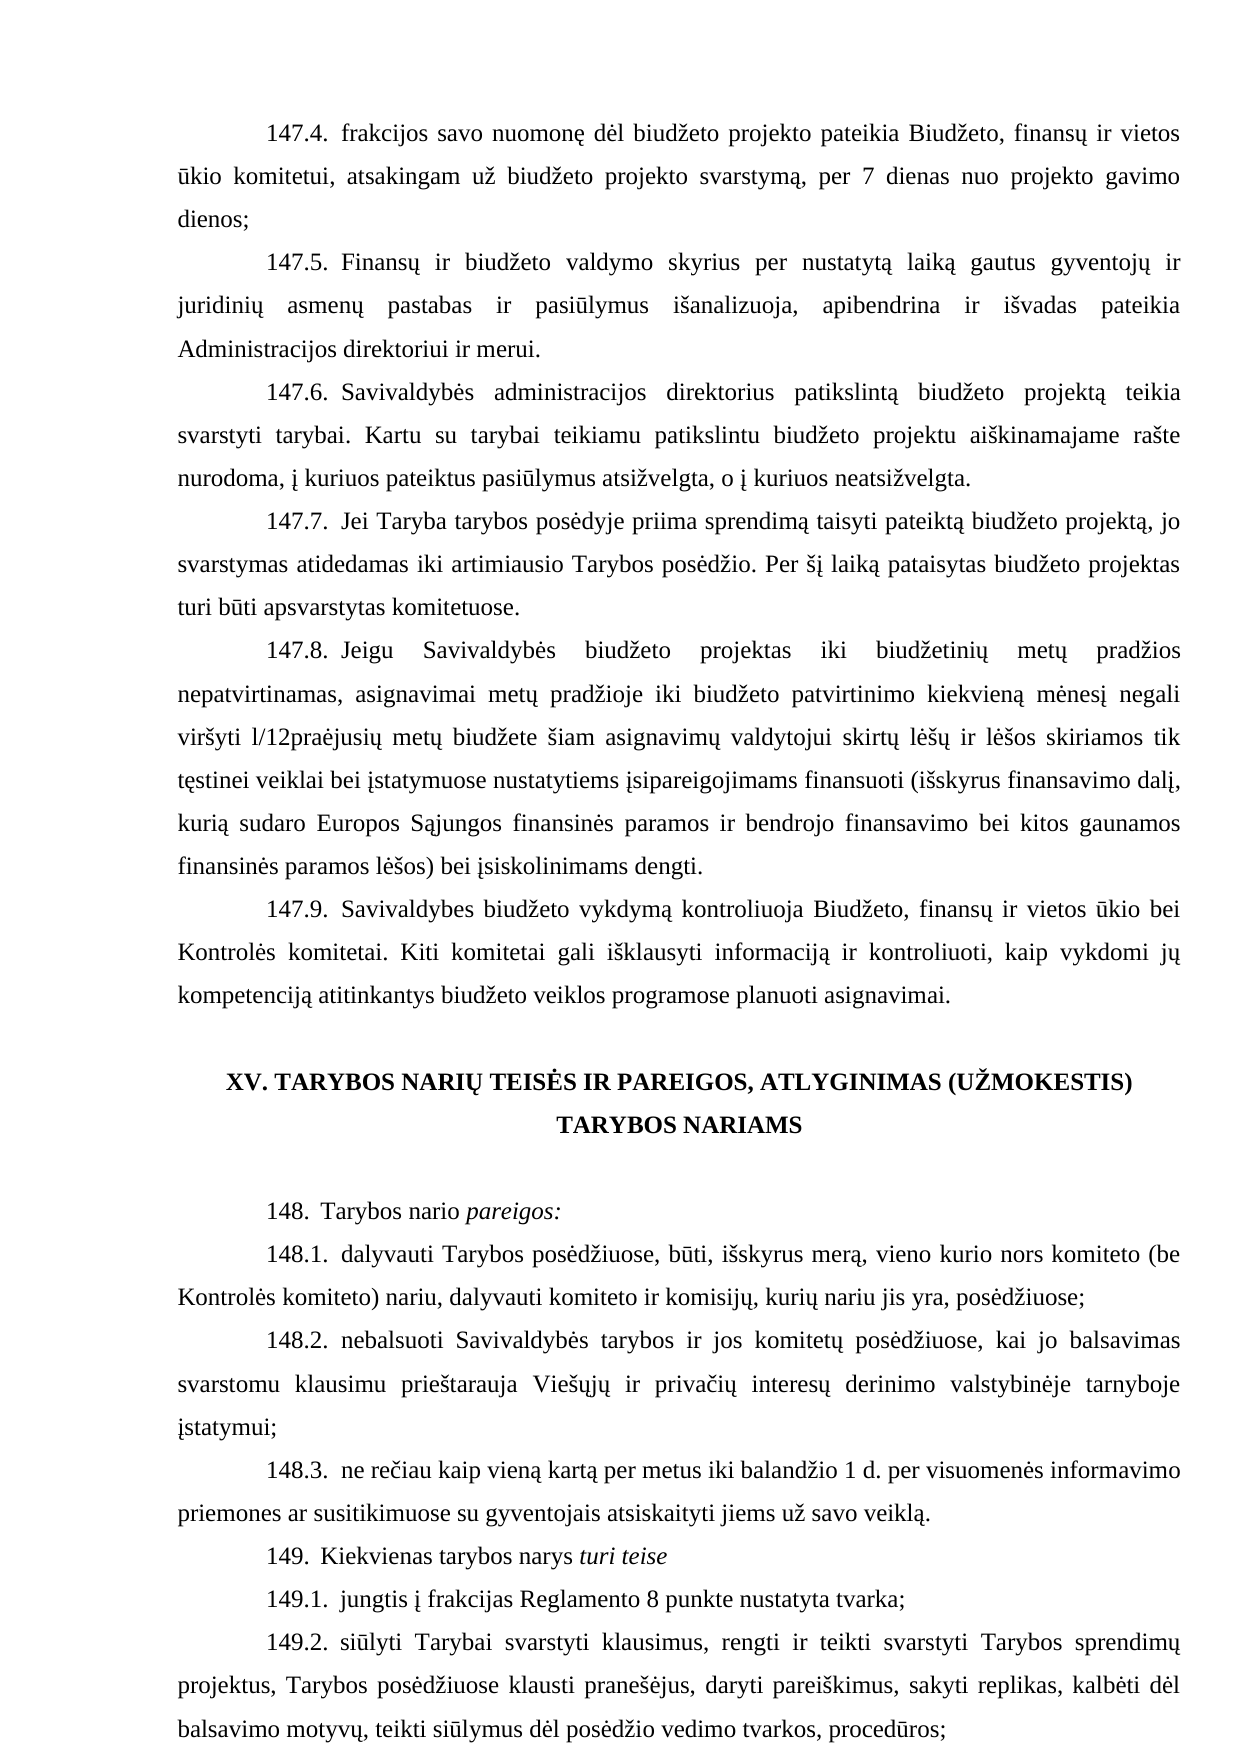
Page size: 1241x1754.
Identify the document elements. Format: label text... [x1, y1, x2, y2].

text 149.2. siūlyti Tarybai svarstyti klausimus, rengti ir teikti svarstyti Tarybos sprendimų projektus, Tarybos posėdžiuose klausti pranešėjus, daryti pareiškimus, sakyti replikas, kalbėti dėl balsavimo motyvų, teikti siūlymus dėl posėdžio vedimo tvarkos, procedūros; [177, 1627, 1181, 1742]
text 147.9. Savivaldybes biudžeto vykdymą kontroliuoja Biudžeto, finansų ir vietos ūkio bei Kontrolės komitetai. Kiti komitetai gali išklausyti informaciją ir kontroliuoti, kaip vykdomi jų kompetenciją atitinkantys biudžeto veiklos programose planuoti asignavimai. [177, 894, 1181, 1009]
text 148.2. nebalsuoti Savivaldybės tarybos ir jos komitetų posėdžiuose, kai jo balsavimas svarstomu klausimu prieštarauja Viešųjų ir privačių interesų derinimo valstybinėje tarnyboje įstatymui; [177, 1326, 1181, 1441]
text 147.8. Jeigu Savivaldybės biudžeto projektas iki biudžetinių metų pradžios nepatvirtinamas, asignavimai metų pradžioje iki biudžeto patvirtinimo kiekvieną mėnesį negali viršyti l/12praėjusių metų biudžete šiam asignavimų valdytojui skirtų lėšų ir lėšos skiriamos tik tęstinei veiklai bei įstatymuose nustatytiems įsipareigojimams finansuoti (išskyrus finansavimo dalį, kurią sudaro Europos Sąjungos finansinės paramos ir bendrojo finansavimo bei kitos gaunamos finansinės paramos lėšos) bei įsiskolinimams dengti. [177, 636, 1181, 880]
text 149. Kiekvienas tarybos narys turi teise [177, 1541, 1181, 1570]
text 147.5. Finansų ir biudžeto valdymo skyrius per nustatytą laiką gautus gyventojų ir juridinių asmenų pastabas ir pasiūlymus išanalizuoja, apibendrina ir išvadas pateikia Administracijos direktoriui ir merui. [177, 247, 1181, 362]
text 147.4. frakcijos savo nuomonę dėl biudžeto projekto pateikia Biudžeto, finansų ir vietos ūkio komitetui, atsakingam už biudžeto projekto svarstymą, per 7 dienas nuo projekto gavimo dienos; [177, 118, 1181, 233]
text 148.1. dalyvauti Tarybos posėdžiuose, būti, išskyrus merą, vieno kurio nors komiteto (be Kontrolės komiteto) nariu, dalyvauti komiteto ir komisijų, kurių nariu jis yra, posėdžiuose; [177, 1239, 1181, 1311]
text 147.6. Savivaldybės administracijos direktorius patikslintą biudžeto projektą teikia svarstyti tarybai. Kartu su tarybai teikiamu patikslintu biudžeto projektu aiškinamajame rašte nurodoma, į kuriuos pateiktus pasiūlymus atsižvelgta, o į kuriuos neatsižvelgta. [177, 377, 1181, 492]
text XV. TARYBOS NARIŲ TEISĖS IR PAREIGOS, ATLYGINIMAS (UŽMOKESTIS) TARYBOS NARIAMS [177, 1067, 1181, 1139]
text 148. Tarybos nario pareigos: [177, 1196, 1181, 1225]
text 148.3. ne rečiau kaip vieną kartą per metus iki balandžio 1 d. per visuomenės informavimo priemones ar susitikimuose su gyventojais atsiskaityti jiems už savo veiklą. [177, 1455, 1181, 1527]
text 147.7. Jei Taryba tarybos posėdyje priima sprendimą taisyti pateiktą biudžeto projektą, jo svarstymas atidedamas iki artimiausio Tarybos posėdžio. Per šį laiką pataisytas biudžeto projektas turi būti apsvarstytas komitetuose. [177, 506, 1181, 621]
text 149.1. jungtis į frakcijas Reglamento 8 punkte nustatyta tvarka; [177, 1584, 1181, 1613]
